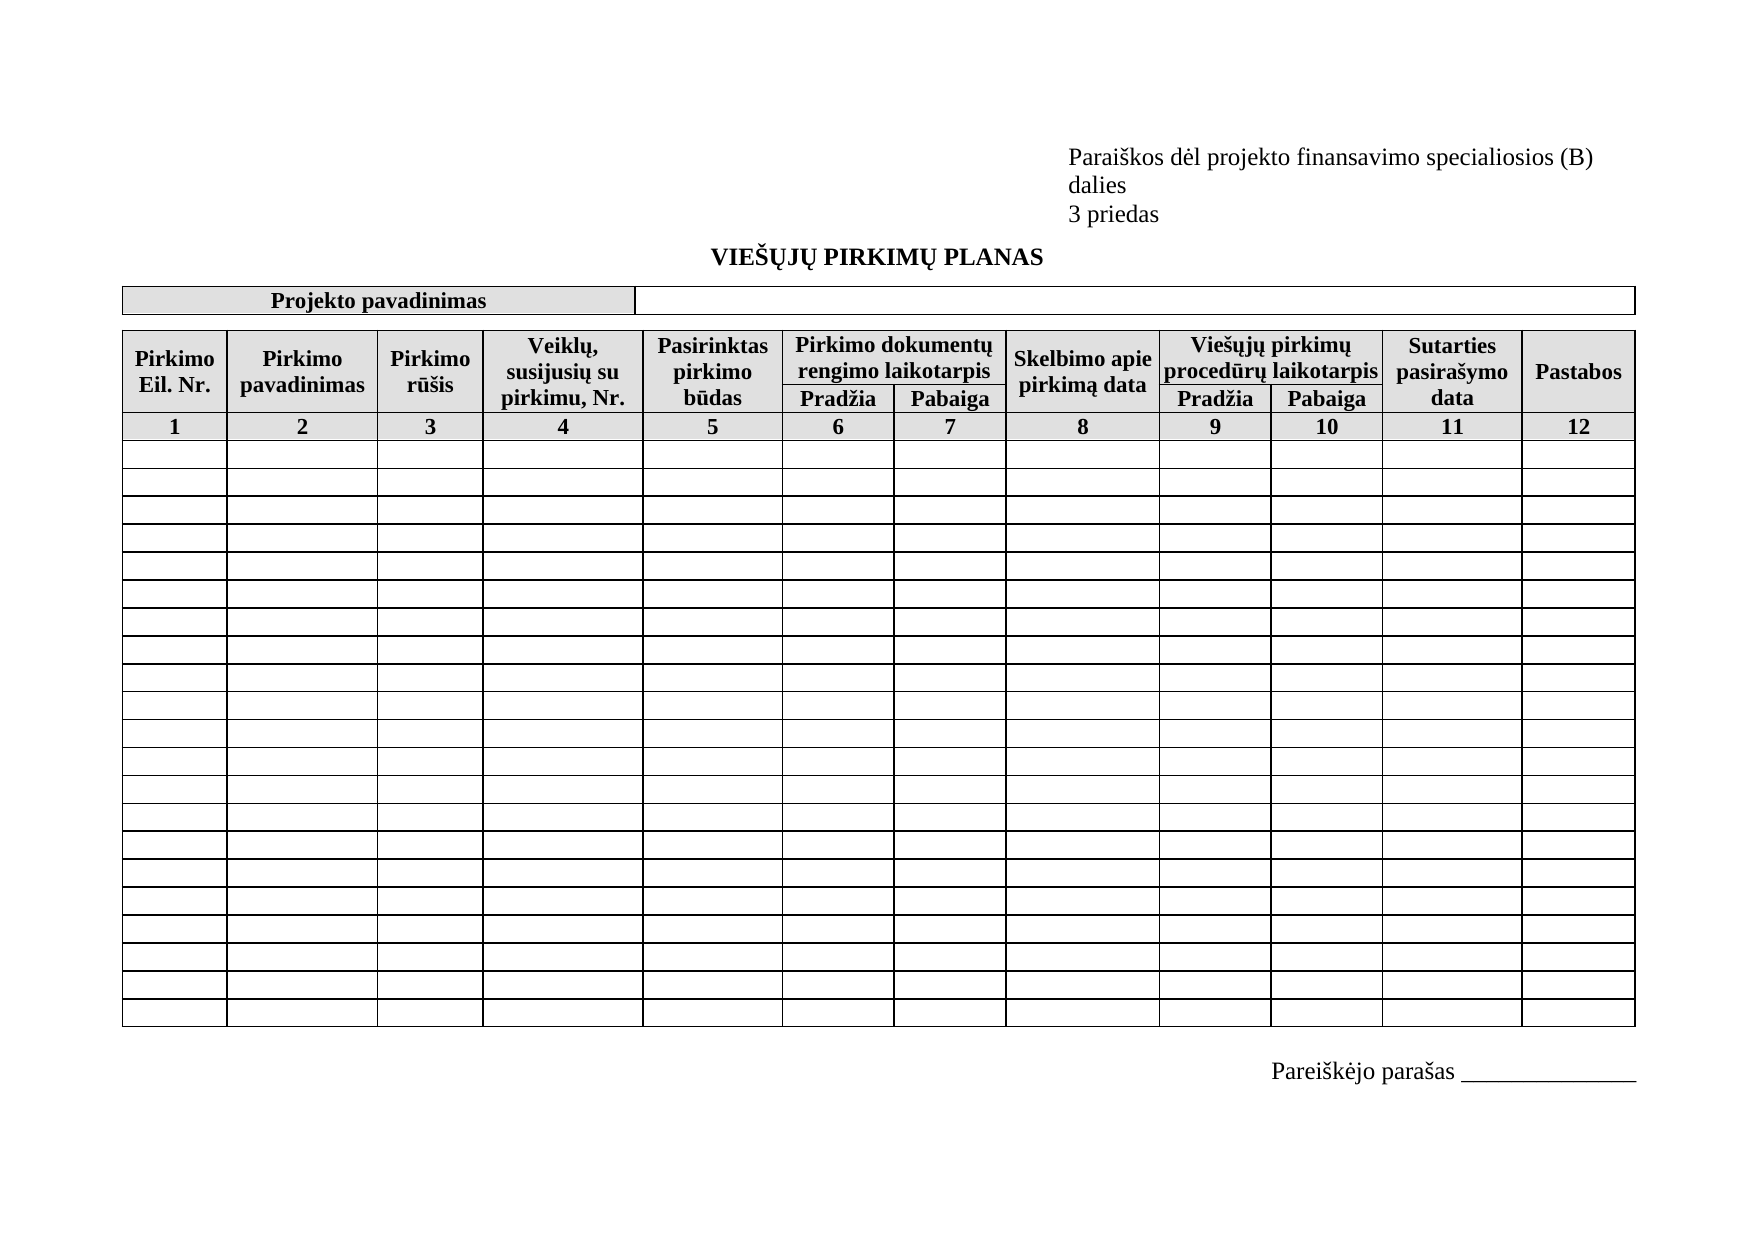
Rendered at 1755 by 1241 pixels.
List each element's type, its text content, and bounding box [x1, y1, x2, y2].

table_cell [1007, 776, 1159, 802]
table_cell [1272, 497, 1382, 523]
table_header Veiklų, susijusių su pirkimu, Nr. [484, 331, 642, 412]
table_cell [1007, 1000, 1159, 1026]
table_cell Pradžia [1160, 385, 1270, 412]
table_cell [228, 748, 377, 774]
table_header Pirkimo Eil. Nr. [123, 331, 226, 412]
table_cell [123, 776, 226, 802]
table_cell [1272, 665, 1382, 691]
table_cell [644, 944, 782, 970]
table_cell 8 [1007, 413, 1159, 439]
table_cell [123, 720, 226, 747]
table_cell [1523, 637, 1634, 663]
table_cell [895, 609, 1005, 635]
table_cell [1160, 748, 1270, 774]
table_cell [644, 720, 782, 747]
table_cell [644, 553, 782, 579]
table_cell [378, 637, 482, 663]
table_cell [1383, 497, 1521, 523]
table_cell [1272, 553, 1382, 579]
table_cell [1523, 860, 1634, 886]
table_cell [783, 553, 893, 579]
table_cell [1523, 525, 1634, 551]
table_cell 6 [783, 413, 893, 439]
table_cell [228, 581, 377, 607]
table_cell [378, 748, 482, 774]
table_cell [644, 525, 782, 551]
table_cell [783, 720, 893, 747]
table_cell [1272, 637, 1382, 663]
table_cell [1523, 441, 1634, 467]
table_cell [1160, 553, 1270, 579]
table_cell [378, 888, 482, 914]
table_cell [895, 748, 1005, 774]
table_cell [1272, 1000, 1382, 1026]
table_cell [1383, 804, 1521, 830]
table_cell [1007, 441, 1159, 467]
table_header Viešųjų pirkimų procedūrų laikotarpis [1160, 331, 1382, 384]
table_cell [123, 1000, 226, 1026]
table_cell [378, 972, 482, 998]
text Pareiškėjo parašas ______________ [118, 1056, 1636, 1085]
table_cell [484, 665, 642, 691]
table_cell [783, 972, 893, 998]
table_cell [783, 916, 893, 942]
table_cell [1272, 748, 1382, 774]
table_cell [378, 581, 482, 607]
table_cell [484, 860, 642, 886]
table_cell [1523, 972, 1634, 998]
table_cell [783, 776, 893, 802]
table_cell [1383, 720, 1521, 747]
table_cell [1383, 832, 1521, 858]
table_cell [228, 692, 377, 719]
table_cell [1007, 748, 1159, 774]
table_cell [1272, 972, 1382, 998]
table_cell [1523, 916, 1634, 942]
table_cell [123, 692, 226, 719]
table_cell [123, 832, 226, 858]
table_cell Pabaiga [895, 385, 1005, 412]
table_cell 5 [644, 413, 782, 439]
table_cell [783, 637, 893, 663]
table_cell [1272, 832, 1382, 858]
table_cell [1007, 692, 1159, 719]
table_cell [783, 888, 893, 914]
table_cell [1383, 609, 1521, 635]
table_cell [1160, 832, 1270, 858]
table_cell [123, 469, 226, 495]
table_cell [895, 637, 1005, 663]
table_cell [228, 441, 377, 467]
table_cell [123, 804, 226, 830]
table_cell [228, 497, 377, 523]
table_cell [783, 665, 893, 691]
table_cell [1160, 972, 1270, 998]
table_cell [378, 1000, 482, 1026]
table_cell [378, 860, 482, 886]
table_cell [1007, 581, 1159, 607]
table_cell [895, 581, 1005, 607]
table_cell [378, 832, 482, 858]
table_cell [484, 720, 642, 747]
table_cell [644, 692, 782, 719]
text VIEŠŲJŲ PIRKIMŲ PLANAS [118, 242, 1636, 271]
table_header Projekto pavadinimas [123, 287, 634, 313]
table_cell [895, 944, 1005, 970]
table_cell [123, 553, 226, 579]
table_cell [123, 860, 226, 886]
table_cell [1523, 1000, 1634, 1026]
table_cell [644, 776, 782, 802]
table_cell [1383, 441, 1521, 467]
table_cell [1160, 692, 1270, 719]
table_header Pirkimo rūšis [378, 331, 482, 412]
table_cell [484, 525, 642, 551]
table_cell [1160, 804, 1270, 830]
table_cell [1007, 972, 1159, 998]
table_cell [783, 497, 893, 523]
table_cell [1523, 888, 1634, 914]
table_cell [228, 804, 377, 830]
table_cell [1272, 609, 1382, 635]
table_cell [378, 916, 482, 942]
table_cell [1160, 944, 1270, 970]
table_cell [783, 804, 893, 830]
table_cell [1383, 944, 1521, 970]
table_cell [484, 692, 642, 719]
table_cell [1272, 720, 1382, 747]
table_cell [123, 916, 226, 942]
table_header Sutarties pasirašymo data [1383, 331, 1521, 412]
table_cell [378, 609, 482, 635]
table_cell [123, 944, 226, 970]
table_cell [484, 581, 642, 607]
table_header Pasirinktas pirkimo būdas [644, 331, 782, 412]
table_cell [228, 665, 377, 691]
table_cell [644, 916, 782, 942]
table_cell [1523, 609, 1634, 635]
table_cell [378, 441, 482, 467]
table_cell [1160, 525, 1270, 551]
table_cell [1383, 469, 1521, 495]
table_cell [228, 720, 377, 747]
table_cell [123, 665, 226, 691]
table_cell [484, 637, 642, 663]
table_cell [378, 776, 482, 802]
table_cell [484, 1000, 642, 1026]
table_cell [378, 665, 482, 691]
table_cell [1383, 972, 1521, 998]
table_cell [484, 804, 642, 830]
table_cell [1272, 581, 1382, 607]
table_cell [1272, 916, 1382, 942]
table_cell 12 [1523, 413, 1634, 439]
table_cell [378, 944, 482, 970]
table_cell [1160, 637, 1270, 663]
table_cell [895, 692, 1005, 719]
table_cell [484, 748, 642, 774]
table_cell [644, 804, 782, 830]
table_cell [1007, 916, 1159, 942]
table_cell [378, 692, 482, 719]
table_cell [783, 469, 893, 495]
table_cell [484, 916, 642, 942]
table_cell [123, 581, 226, 607]
table_cell [1007, 720, 1159, 747]
table_cell [644, 637, 782, 663]
table_cell [1272, 860, 1382, 886]
table_cell 11 [1383, 413, 1521, 439]
table_cell [895, 665, 1005, 691]
table_cell [484, 776, 642, 802]
table_cell [484, 609, 642, 635]
table_cell [1523, 776, 1634, 802]
table_cell [1383, 692, 1521, 719]
table_cell [895, 776, 1005, 802]
table_cell [1523, 692, 1634, 719]
table_cell [484, 497, 642, 523]
table_cell [228, 469, 377, 495]
table_cell [1383, 860, 1521, 886]
table_cell [895, 1000, 1005, 1026]
table_cell [644, 972, 782, 998]
table_cell [1160, 916, 1270, 942]
table_cell [123, 441, 226, 467]
table_cell [1272, 525, 1382, 551]
table_cell [783, 860, 893, 886]
table_cell [1383, 916, 1521, 942]
table_cell [783, 692, 893, 719]
table_cell [378, 497, 482, 523]
table_cell [1007, 525, 1159, 551]
table_cell [1523, 469, 1634, 495]
table_cell [484, 972, 642, 998]
table_cell 9 [1160, 413, 1270, 439]
table_cell [1383, 525, 1521, 551]
table_cell [484, 469, 642, 495]
table_cell [1383, 553, 1521, 579]
table_cell [1160, 441, 1270, 467]
table_cell [228, 916, 377, 942]
table_cell [123, 972, 226, 998]
table_cell [1523, 581, 1634, 607]
table_cell [1007, 637, 1159, 663]
table_cell [895, 804, 1005, 830]
table_cell [1160, 860, 1270, 886]
table_cell [1523, 720, 1634, 747]
table_cell [1272, 692, 1382, 719]
table_cell [1523, 944, 1634, 970]
table_cell [378, 720, 482, 747]
table_cell [1523, 804, 1634, 830]
table_cell [1383, 748, 1521, 774]
table_cell [123, 888, 226, 914]
table_cell [378, 525, 482, 551]
table_cell [1007, 804, 1159, 830]
table_cell [1272, 944, 1382, 970]
table_cell [1383, 1000, 1521, 1026]
table_cell [484, 441, 642, 467]
table_cell [1007, 860, 1159, 886]
table_cell [228, 553, 377, 579]
table_cell [123, 609, 226, 635]
table_cell [895, 553, 1005, 579]
table_cell [228, 609, 377, 635]
table_cell [644, 888, 782, 914]
table_cell [1272, 776, 1382, 802]
table_cell [895, 916, 1005, 942]
table_cell [644, 860, 782, 886]
table_cell [1523, 497, 1634, 523]
table_cell [1160, 720, 1270, 747]
table_cell [895, 888, 1005, 914]
table_cell [228, 1000, 377, 1026]
table_cell [123, 497, 226, 523]
table_cell [1160, 665, 1270, 691]
table_cell [123, 748, 226, 774]
table_cell [228, 972, 377, 998]
table_cell [1383, 665, 1521, 691]
table_cell [1523, 553, 1634, 579]
table_cell [1272, 469, 1382, 495]
table_cell [484, 944, 642, 970]
table_cell [895, 469, 1005, 495]
table_cell [123, 637, 226, 663]
table_cell [895, 860, 1005, 886]
table_cell [783, 441, 893, 467]
table_cell [228, 888, 377, 914]
table_cell [378, 553, 482, 579]
table_cell [228, 860, 377, 886]
table_cell [123, 525, 226, 551]
table_cell 4 [484, 413, 642, 439]
table_cell [783, 609, 893, 635]
table_cell [1160, 581, 1270, 607]
table_cell [378, 804, 482, 830]
table_header Pirkimo dokumentų rengimo laikotarpis [783, 331, 1005, 384]
table_cell [1007, 497, 1159, 523]
table_cell [1383, 581, 1521, 607]
table_cell [783, 944, 893, 970]
table_cell [1272, 888, 1382, 914]
table_cell [895, 832, 1005, 858]
table_cell [644, 581, 782, 607]
table_cell [1160, 888, 1270, 914]
table_cell [895, 441, 1005, 467]
table_cell [644, 497, 782, 523]
table_cell [378, 469, 482, 495]
table_cell [644, 609, 782, 635]
table_cell 3 [378, 413, 482, 439]
table_cell [644, 1000, 782, 1026]
table_cell [1272, 804, 1382, 830]
table_cell 2 [228, 413, 377, 439]
table_cell [228, 776, 377, 802]
text Paraiškos dėl projekto finansavimo specialiosios (B) dalies [1068, 142, 1636, 199]
table_cell [1272, 441, 1382, 467]
table_cell [644, 441, 782, 467]
table_header Pirkimo pavadinimas [228, 331, 377, 412]
table_cell [1383, 888, 1521, 914]
table_cell 1 [123, 413, 226, 439]
table_cell [1007, 469, 1159, 495]
table_cell [783, 1000, 893, 1026]
table_cell [1007, 665, 1159, 691]
table_cell [484, 832, 642, 858]
table_cell [1523, 665, 1634, 691]
table_cell [644, 748, 782, 774]
table_cell [783, 525, 893, 551]
table_cell [783, 832, 893, 858]
table_cell [895, 972, 1005, 998]
table_cell [783, 748, 893, 774]
table_cell [228, 525, 377, 551]
table_cell [783, 581, 893, 607]
table_cell [1007, 944, 1159, 970]
table_cell [895, 720, 1005, 747]
table_header [636, 287, 1634, 313]
table_cell [1160, 497, 1270, 523]
table_cell [1523, 832, 1634, 858]
table_cell [1160, 1000, 1270, 1026]
table_cell 7 [895, 413, 1005, 439]
table_header Pastabos [1523, 331, 1634, 412]
table_cell [1160, 609, 1270, 635]
table_cell [1007, 609, 1159, 635]
table_cell [1160, 776, 1270, 802]
table_cell [1007, 832, 1159, 858]
table_cell [484, 553, 642, 579]
table_cell [644, 469, 782, 495]
table_cell Pradžia [783, 385, 893, 412]
table_cell 10 [1272, 413, 1382, 439]
table_cell [895, 497, 1005, 523]
table_header Skelbimo apie pirkimą data [1007, 331, 1159, 412]
text 3 priedas [1068, 199, 1636, 228]
table_cell [644, 665, 782, 691]
table_cell [644, 832, 782, 858]
table_cell [228, 637, 377, 663]
table_cell [1160, 469, 1270, 495]
table_cell [1383, 776, 1521, 802]
table_cell [895, 525, 1005, 551]
table_cell [484, 888, 642, 914]
table_cell [1523, 748, 1634, 774]
table_cell [1007, 553, 1159, 579]
table_cell [1383, 637, 1521, 663]
table_cell Pabaiga [1272, 385, 1382, 412]
table_cell [1007, 888, 1159, 914]
table_cell [228, 944, 377, 970]
table_cell [228, 832, 377, 858]
